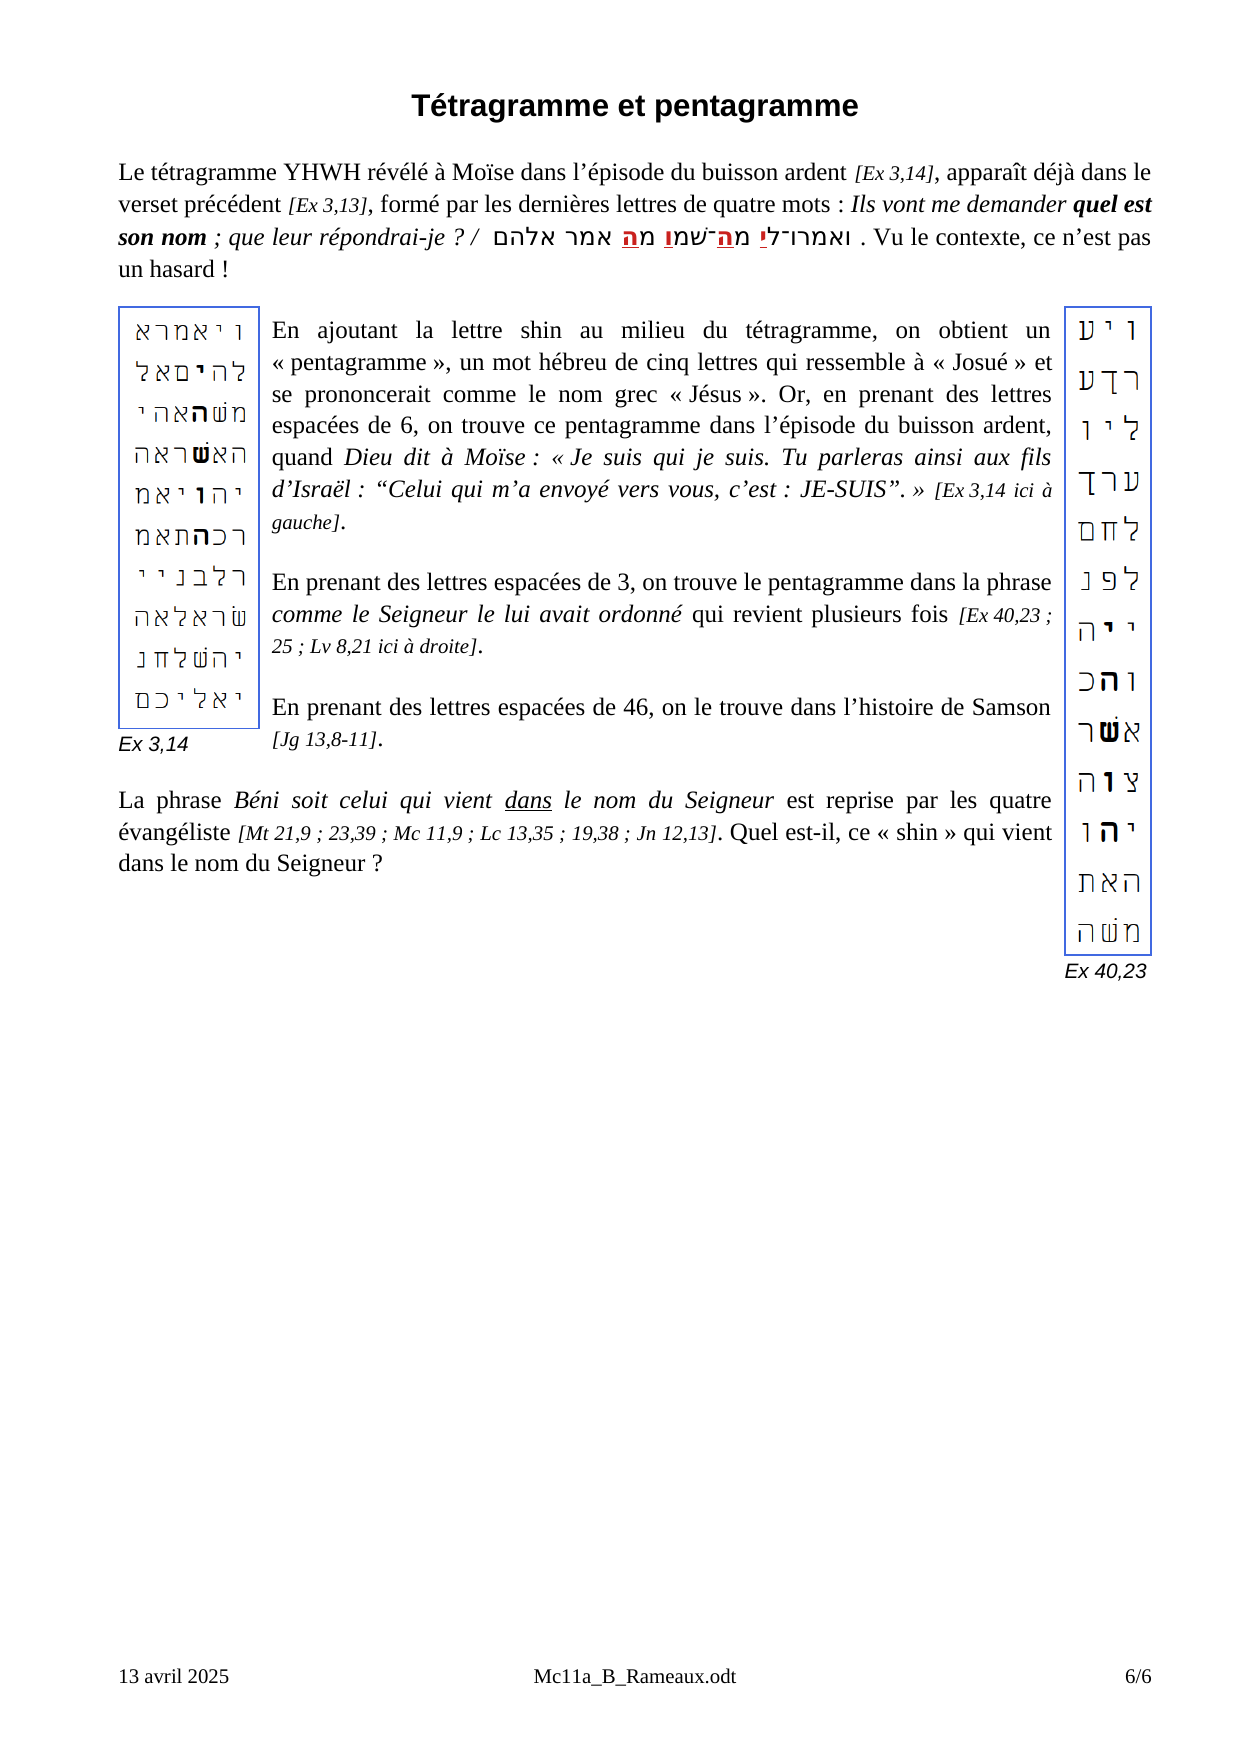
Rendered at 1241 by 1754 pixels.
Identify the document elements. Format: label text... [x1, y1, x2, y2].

text [120, 308, 258, 728]
text En ajoutant la lettre shin au milieu du tétragramme, on obtient un « pentagramme », un mot hébreu de cinq lettres qui ressemble à « Josué » et se prononcerait comme le nom grec « Jésus ». Or, en prenant des lettres espacées de 6, on trouve ce pentagramme dans l’épisode du buisson ardent, quand Dieu dit à Moïse : « Je suis qui je suis. Tu parleras ainsi aux fils d’Israël : “Celui qui m’a envoyé vers vous, c’est : JE-SUIS”. » [Ex 3,14 ici à gauche]. [260, 316, 1064, 534]
picture [1068, 310, 1148, 952]
text En prenant des lettres espacées de 46, on le trouve dans l’histoire de Samson [Jg 13,8-11]. [260, 693, 1064, 752]
text En prenant des lettres espacées de 3, on trouve le pentagramme dans la phrase comme le Seigneur le lui avait ordonné qui revient plusieurs fois [Ex 40,23 ; 25 ; Lv 8,21 ici à droite]. [260, 568, 1064, 659]
text Ex 3,14 [118, 729, 260, 756]
subtitle Tétragramme et pentagramme [118, 88, 1152, 123]
text Ex 40,23 [1064, 956, 1152, 982]
text La phrase Béni soit celui qui vient dans le nom du Seigneur est reprise par les quatre évangéliste [Mt 21,9 ; 23,39 ; Mc 11,9 ; Lc 13,35 ; 19,38 ; Jn 12,13]. Quel est-il, ce « shin » qui vient dans le nom du Seigneur ? [118, 786, 1064, 877]
text Le tétragramme YHWH révélé à Moïse dans l’épisode du buisson ardent [Ex 3,14], apparaît déjà dans le verset précédent [Ex 3,13], formé par les dernières lettres de quatre mots : Ils vont me demander quel est son nom ; que leur répondrai-je ? / ואמרו־לי מה־שׁמו מה אמר אלהם . Vu le contexte, ce n’est pas un hasard ! [118, 158, 1152, 283]
picture [122, 310, 256, 725]
